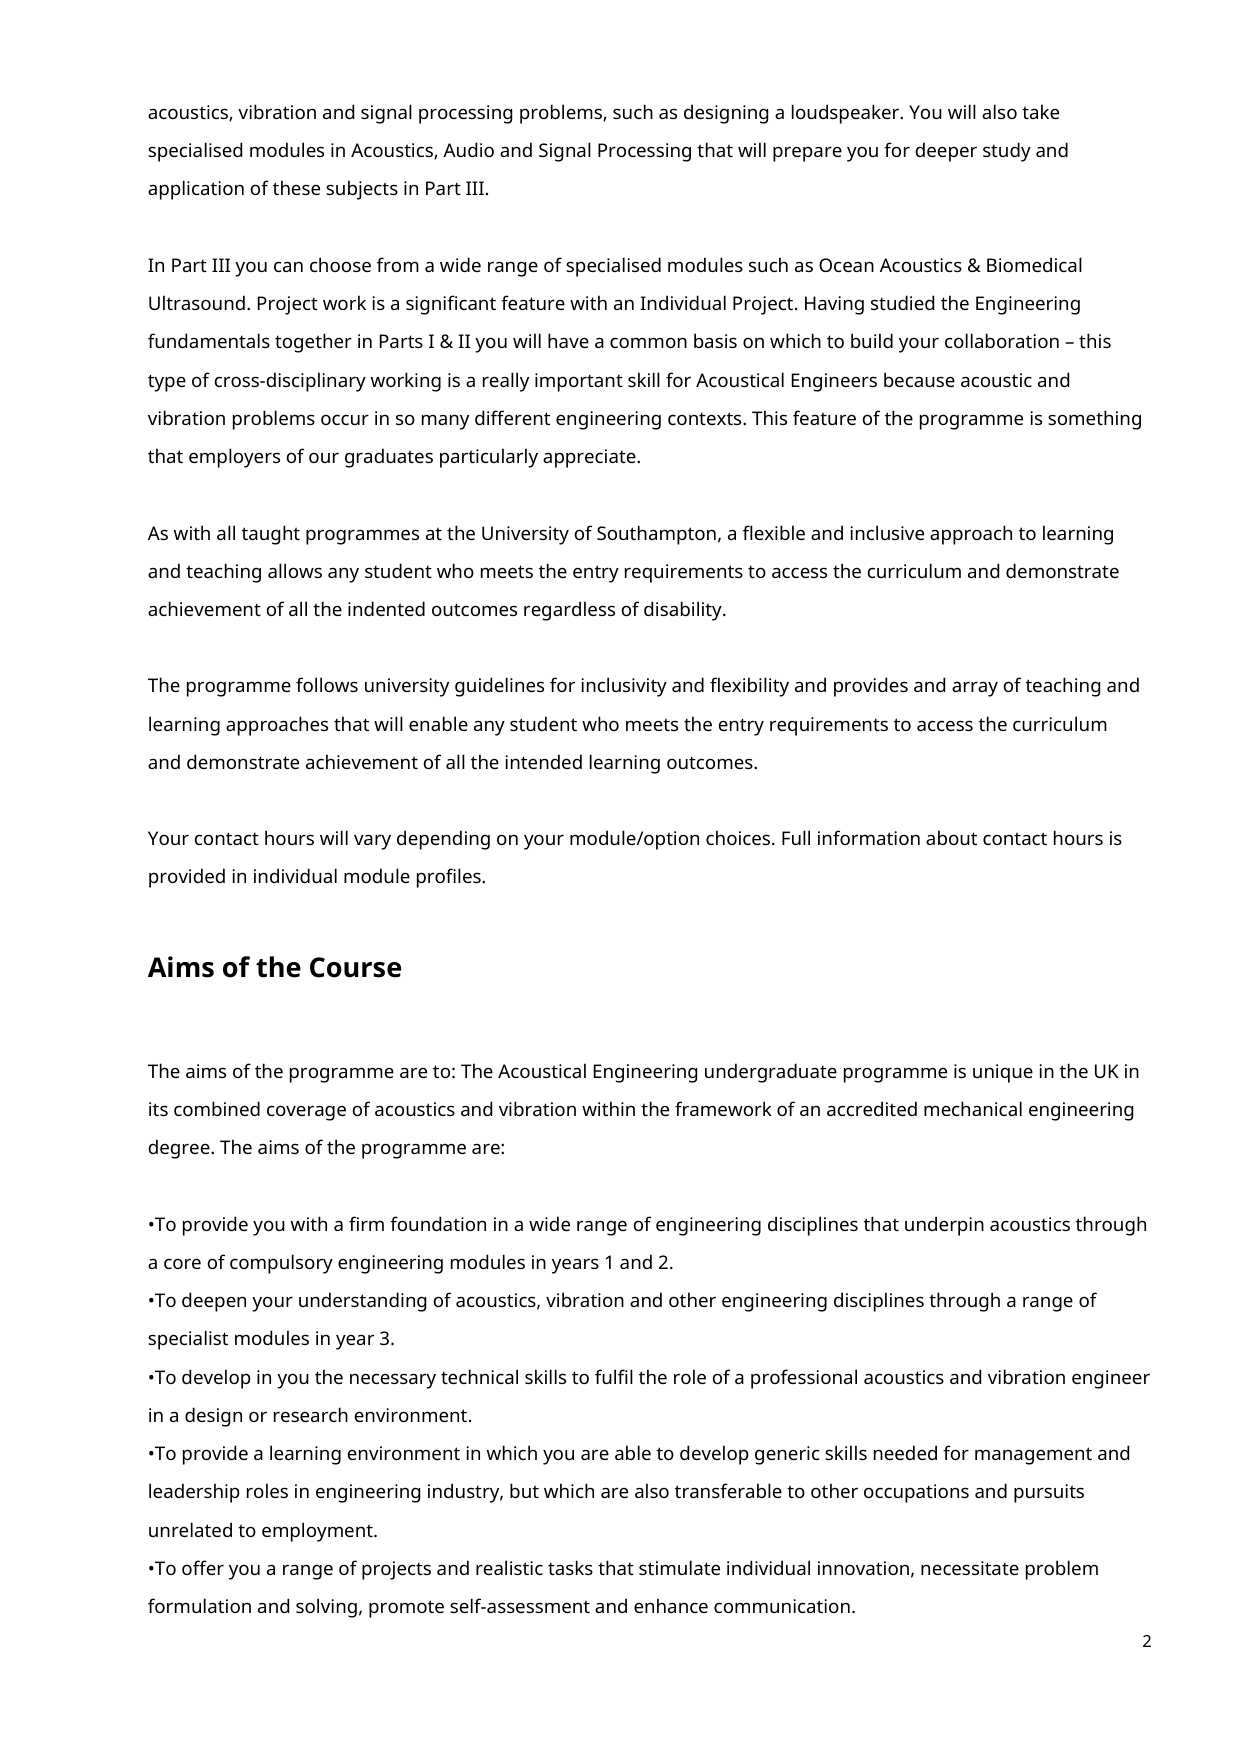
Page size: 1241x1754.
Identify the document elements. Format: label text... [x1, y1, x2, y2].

text acoustics, vibration and signal processing problems, such as designing a loudspeaker. You will also take specialised modules in Acoustics, Audio and Signal Processing that will prepare you for deeper study and application of these subjects in Part III. In Part III you can choose from a wide range of specialised modules such as Ocean Acoustics & Biomedical Ultrasound. Project work is a significant feature with an Individual Project. Having studied the Engineering fundamentals together in Parts I & II you will have a common basis on which to build your collaboration – this type of cross-disciplinary working is a really important skill for Acoustical Engineers because acoustic and vibration problems occur in so many different engineering contexts. This feature of the programme is something that employers of our graduates particularly appreciate. As with all taught programmes at the University of Southampton, a flexible and inclusive approach to learning and teaching allows any student who meets the entry requirements to access the curriculum and demonstrate achievement of all the indented outcomes regardless of disability. The programme follows university guidelines for inclusivity and flexibility and provides and array of teaching and learning approaches that will enable any student who meets the entry requirements to access the curriculum and demonstrate achievement of all the intended learning outcomes. Your contact hours will vary depending on your module/option choices. Full information about contact hours is provided in individual module profiles. [148, 99, 1145, 889]
text The aims of the programme are to: The Acoustical Engineering undergraduate programme is unique in the UK in its combined coverage of acoustics and vibration within the framework of an accredited mechanical engineering degree. The aims of the programme are: •To provide you with a firm foundation in a wide range of engineering disciplines that underpin acoustics through a core of compulsory engineering modules in years 1 and 2. •To deepen your understanding of acoustics, vibration and other engineering disciplines through a range of specialist modules in year 3. •To develop in you the necessary technical skills to fulfil the role of a professional acoustics and vibration engineer in a design or research environment. •To provide a learning environment in which you are able to develop generic skills needed for management and leadership roles in engineering industry, but which are also transferable to other occupations and pursuits unrelated to employment. •To offer you a range of projects and realistic tasks that stimulate individual innovation, necessitate problem formulation and solving, promote self-assessment and enhance communication. [148, 1058, 1152, 1619]
subtitle Aims of the Course [148, 949, 1152, 986]
